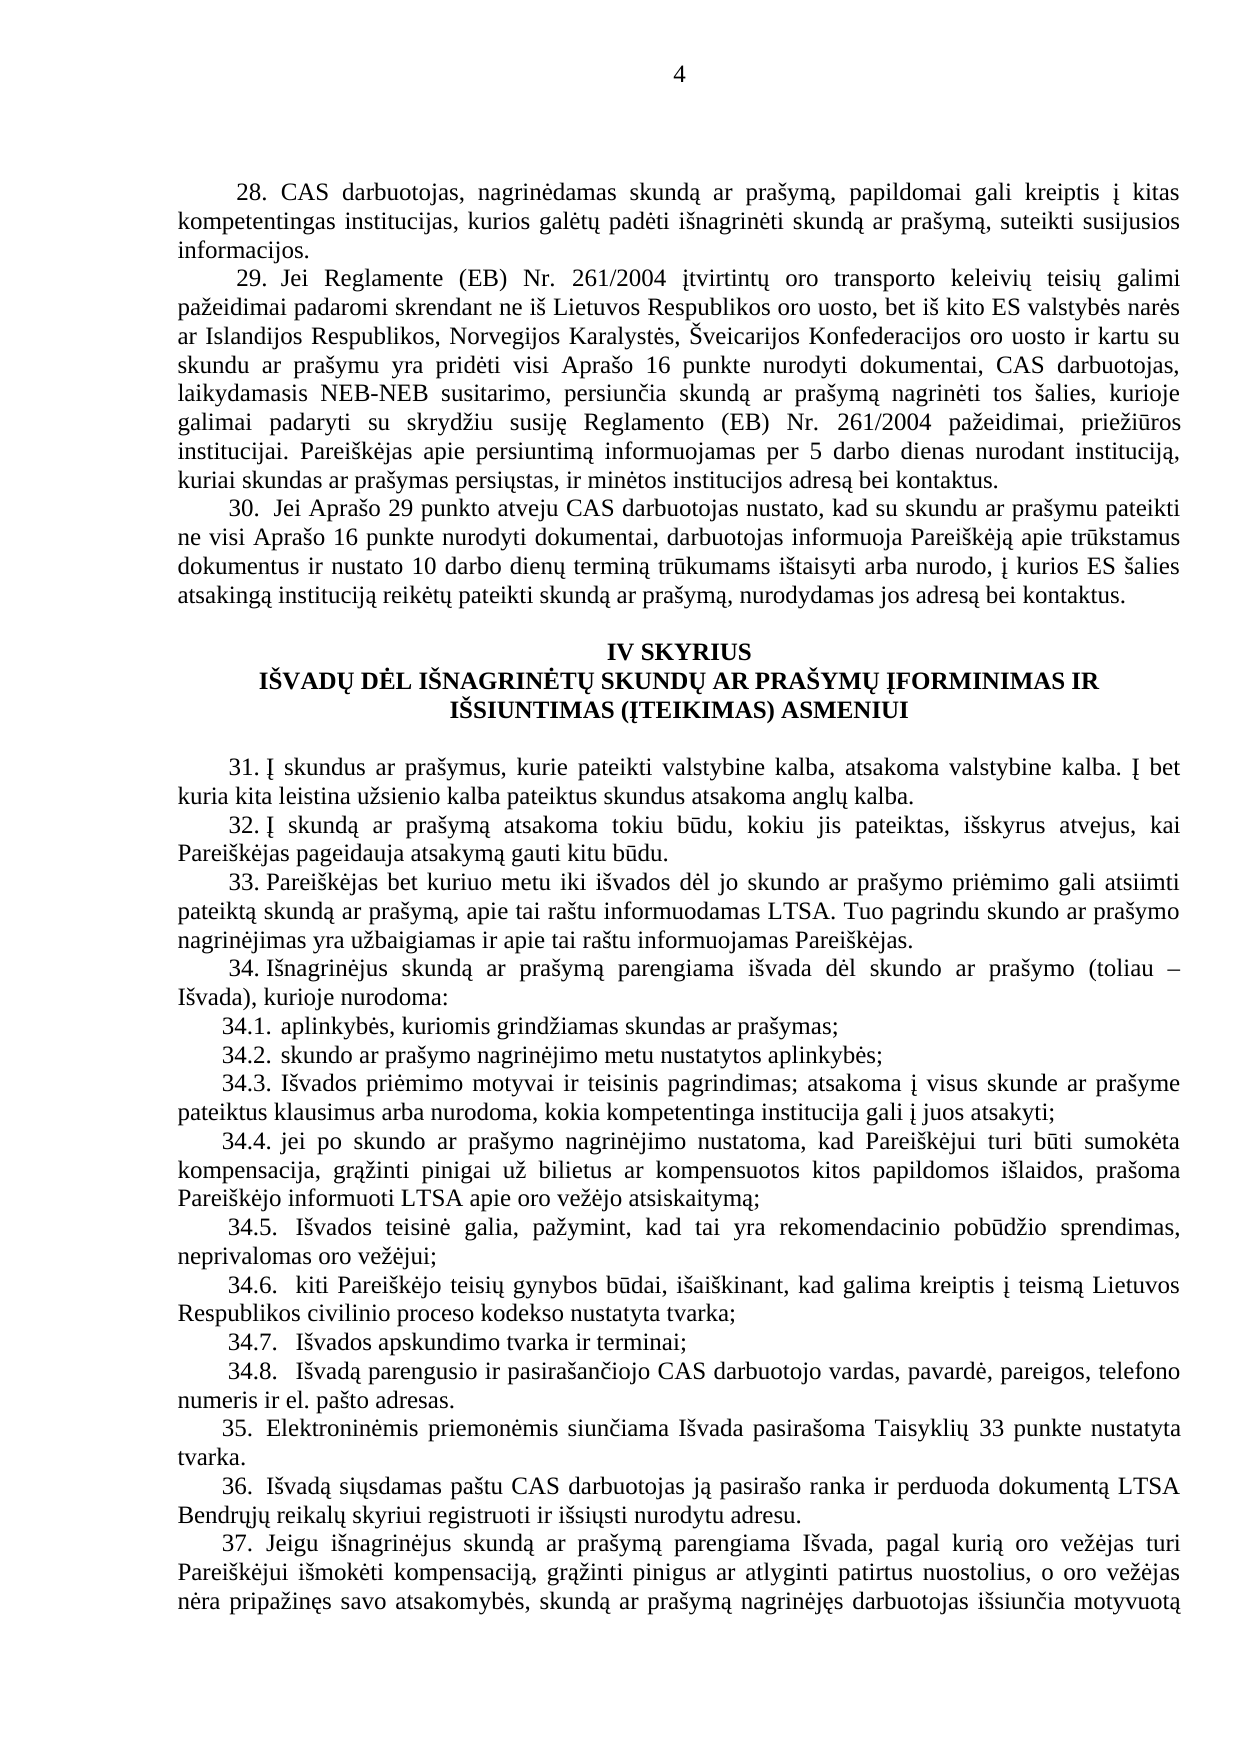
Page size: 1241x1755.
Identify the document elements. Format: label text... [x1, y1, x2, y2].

text 34. Išnagrinėjus skundą ar prašymą parengiama išvada dėl skundo ar prašymo (toliau – Išvada), kurioje nurodoma: [177, 953, 1181, 1011]
text 32. Į skundą ar prašymą atsakoma tokiu būdu, kokiu jis pateiktas, išskyrus atvejus, kai Pareiškėjas pageidauja atsakymą gauti kitu būdu. [177, 810, 1181, 867]
text 33. Pareiškėjas bet kuriuo metu iki išvados dėl jo skundo ar prašymo priėmimo gali atsiimti pateiktą skundą ar prašymą, apie tai raštu informuodamas LTSA. Tuo pagrindu skundo ar prašymo nagrinėjimas yra užbaigiamas ir apie tai raštu informuojamas Pareiškėjas. [177, 867, 1181, 953]
text 31. Į skundus ar prašymus, kurie pateikti valstybine kalba, atsakoma valstybine kalba. Į bet kuria kita leistina užsienio kalba pateiktus skundus atsakoma anglų kalba. [177, 752, 1181, 810]
text 28. CAS darbuotojas, nagrinėdamas skundą ar prašymą, papildomai gali kreiptis į kitas kompetentingas institucijas, kurios galėtų padėti išnagrinėti skundą ar prašymą, suteikti susijusios informacijos. [177, 177, 1181, 263]
text 36. Išvadą siųsdamas paštu CAS darbuotojas ją pasirašo ranka ir perduoda dokumentą LTSA Bendrųjų reikalų skyriui registruoti ir išsiųsti nurodytu adresu. [177, 1471, 1181, 1528]
text 34.2. skundo ar prašymo nagrinėjimo metu nustatytos aplinkybės; [177, 1040, 1181, 1068]
text 29. Jei Reglamente (EB) Nr. 261/2004 įtvirtintų oro transporto keleivių teisių galimi pažeidimai padaromi skrendant ne iš Lietuvos Respublikos oro uosto, bet iš kito ES valstybės narės ar Islandijos Respublikos, Norvegijos Karalystės, Šveicarijos Konfederacijos oro uosto ir kartu su skundu ar prašymu yra pridėti visi Aprašo 16 punkte nurodyti dokumentai, CAS darbuotojas, laikydamasis NEB-NEB susitarimo, persiunčia skundą ar prašymą nagrinėti tos šalies, kurioje galimai padaryti su skrydžiu susiję Reglamento (EB) Nr. 261/2004 pažeidimai, priežiūros institucijai. Pareiškėjas apie persiuntimą informuojamas per 5 darbo dienas nurodant instituciją, kuriai skundas ar prašymas persiųstas, ir minėtos institucijos adresą bei kontaktus. [177, 263, 1181, 493]
text 35. Elektroninėmis priemonėmis siunčiama Išvada pasirašoma Taisyklių 33 punkte nustatyta tvarka. [177, 1413, 1181, 1471]
text 30. Jei Aprašo 29 punkto atveju CAS darbuotojas nustato, kad su skundu ar prašymu pateikti ne visi Aprašo 16 punkte nurodyti dokumentai, darbuotojas informuoja Pareiškėją apie trūkstamus dokumentus ir nustato 10 darbo dienų terminą trūkumams ištaisyti arba nurodo, į kurios ES šalies atsakingą instituciją reikėtų pateikti skundą ar prašymą, nurodydamas jos adresą bei kontaktus. [177, 493, 1181, 608]
text 34.5. Išvados teisinė galia, pažymint, kad tai yra rekomendacinio pobūdžio sprendimas, neprivalomas oro vežėjui; [177, 1212, 1181, 1270]
text 34.1. aplinkybės, kuriomis grindžiamas skundas ar prašymas; [177, 1011, 1181, 1040]
text IŠVADŲ dėl išnagrinėtų skundų ar prašymų įforminimas ir išsiuntimas (ĮTEIKIMAS) ASMENIUI [177, 666, 1181, 723]
text 34.7. Išvados apskundimo tvarka ir terminai; [177, 1327, 1181, 1356]
text 34.3. Išvados priėmimo motyvai ir teisinis pagrindimas; atsakoma į visus skunde ar prašyme pateiktus klausimus arba nurodoma, kokia kompetentinga institucija gali į juos atsakyti; [177, 1068, 1181, 1126]
text 34.6. kiti Pareiškėjo teisių gynybos būdai, išaiškinant, kad galima kreiptis į teismą Lietuvos Respublikos civilinio proceso kodekso nustatyta tvarka; [177, 1270, 1181, 1327]
text 34.4. jei po skundo ar prašymo nagrinėjimo nustatoma, kad Pareiškėjui turi būti sumokėta kompensacija, grąžinti pinigai už bilietus ar kompensuotos kitos papildomos išlaidos, prašoma Pareiškėjo informuoti LTSA apie oro vežėjo atsiskaitymą; [177, 1126, 1181, 1212]
text IV SKYRIUS [177, 637, 1181, 666]
text 37. Jeigu išnagrinėjus skundą ar prašymą parengiama Išvada, pagal kurią oro vežėjas turi Pareiškėjui išmokėti kompensaciją, grąžinti pinigus ar atlyginti patirtus nuostolius, o oro vežėjas nėra pripažinęs savo atsakomybės, skundą ar prašymą nagrinėjęs darbuotojas išsiunčia motyvuotą [177, 1528, 1181, 1615]
text 34.8. Išvadą parengusio ir pasirašančiojo CAS darbuotojo vardas, pavardė, pareigos, telefono numeris ir el. pašto adresas. [177, 1356, 1181, 1413]
